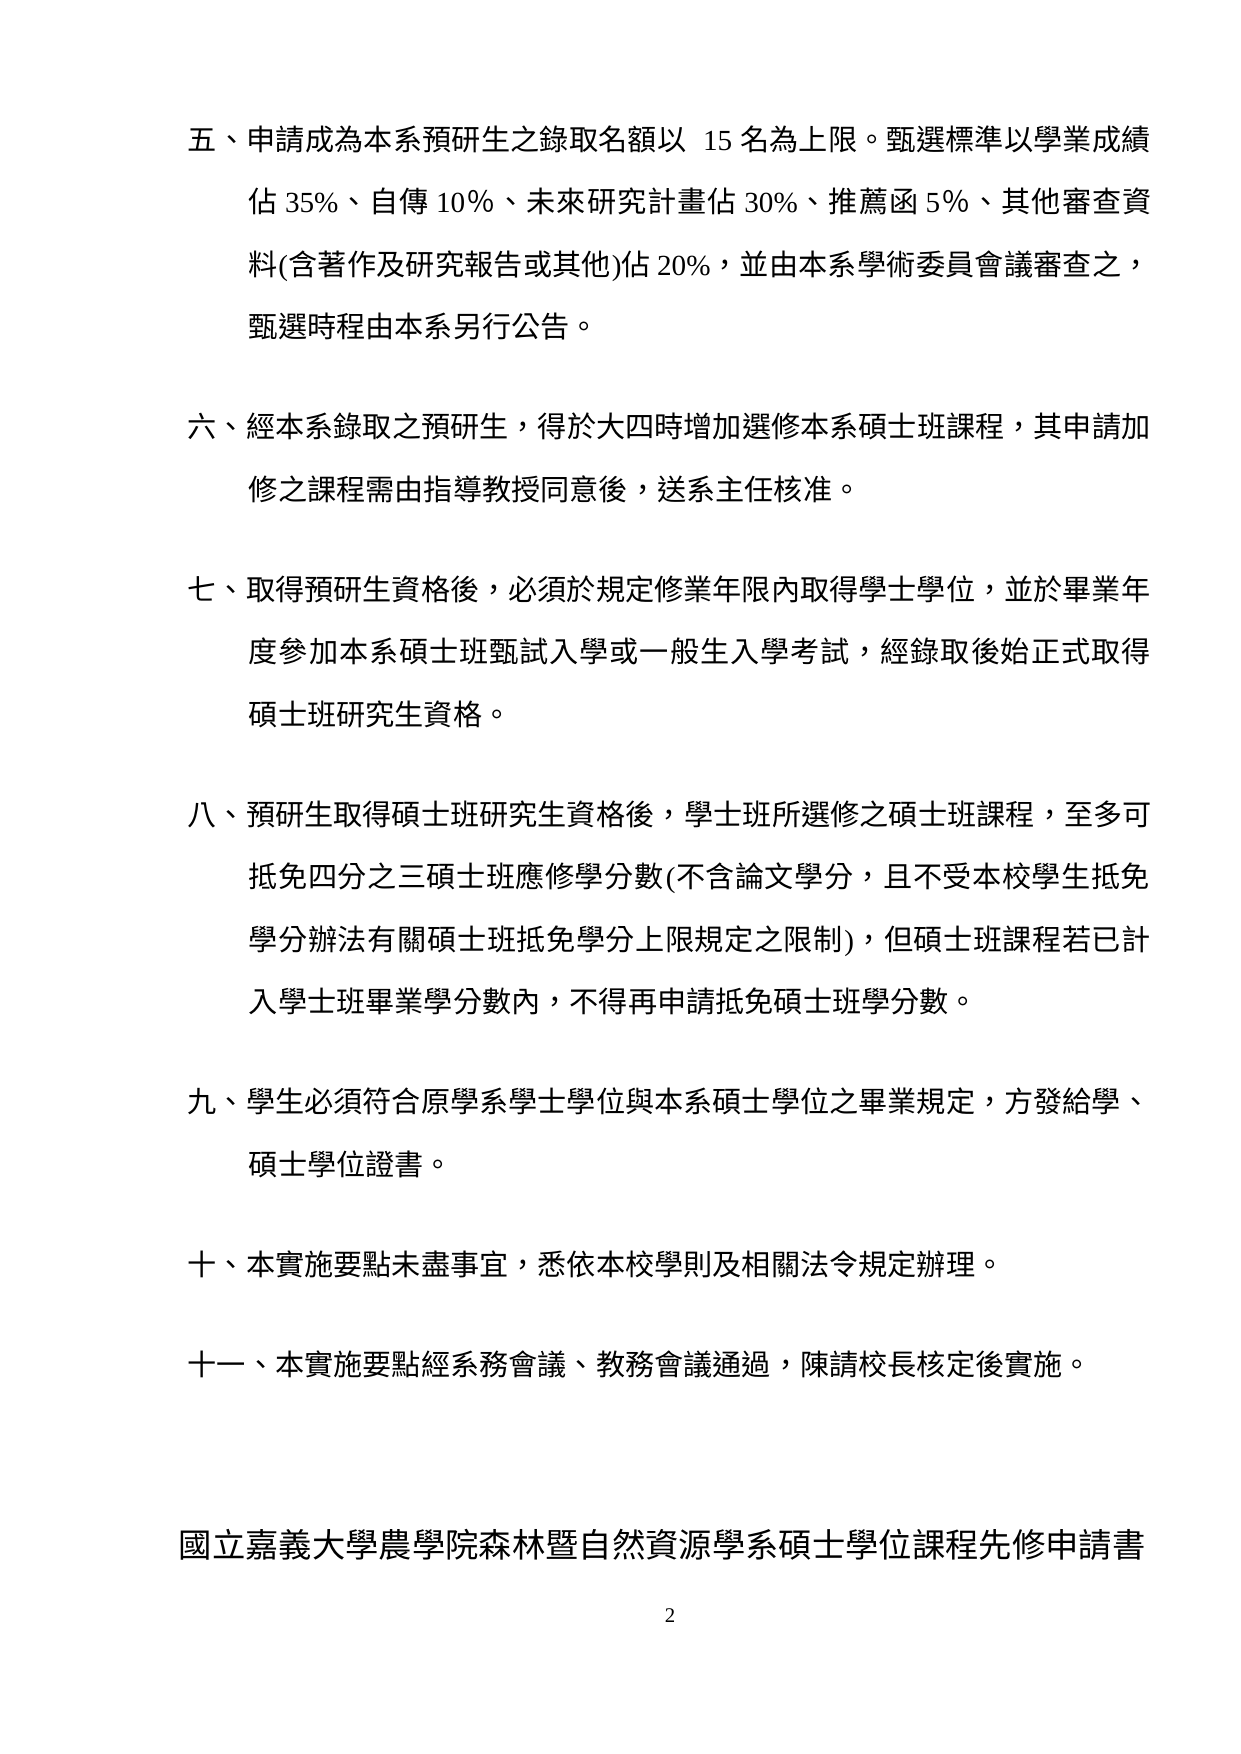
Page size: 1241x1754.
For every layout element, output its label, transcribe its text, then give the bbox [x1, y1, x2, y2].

text 七、取得預研生資格後，必須於規定修業年限內取得學士學位，並於畢業年度參加本系碩士班甄試入學或一般生入學考試，經錄取後始正式取得碩士班研究生資格。 [187, 546, 1152, 733]
text 十一、本實施要點經系務會議、教務會議通過，陳請校長核定後實施。 [187, 1321, 1152, 1383]
text 十、本實施要點未盡事宜，悉依本校學則及相關法令規定辦理。 [187, 1221, 1152, 1283]
text 八、預研生取得碩士班研究生資格後，學士班所選修之碩士班課程，至多可抵免四分之三碩士班應修學分數(不含論文學分，且不受本校學生抵免學分辦法有關碩士班抵免學分上限規定之限制)，但碩士班課程若已計入學士班畢業學分數內，不得再申請抵免碩士班學分數。 [187, 771, 1152, 1021]
text 九、學生必須符合原學系學士學位與本系碩士學位之畢業規定，方發給學、碩士學位證書。 [187, 1058, 1152, 1183]
text 五、申請成為本系預研生之錄取名額以 15 名為上限。甄選標準以學業成績佔35%、自傳10％、未來研究計畫佔30%、推薦函5％、其他審查資料(含著作及研究報告或其他)佔20%，並由本系學術委員會議審查之，甄選時程由本系另行公告。 [187, 96, 1152, 346]
text 六、經本系錄取之預研生，得於大四時增加選修本系碩士班課程，其申請加修之課程需由指導教授同意後，送系主任核准。 [187, 383, 1152, 508]
text 國立嘉義大學農學院森林暨自然資源學系碩士學位課程先修申請書 [173, 1502, 1151, 1564]
